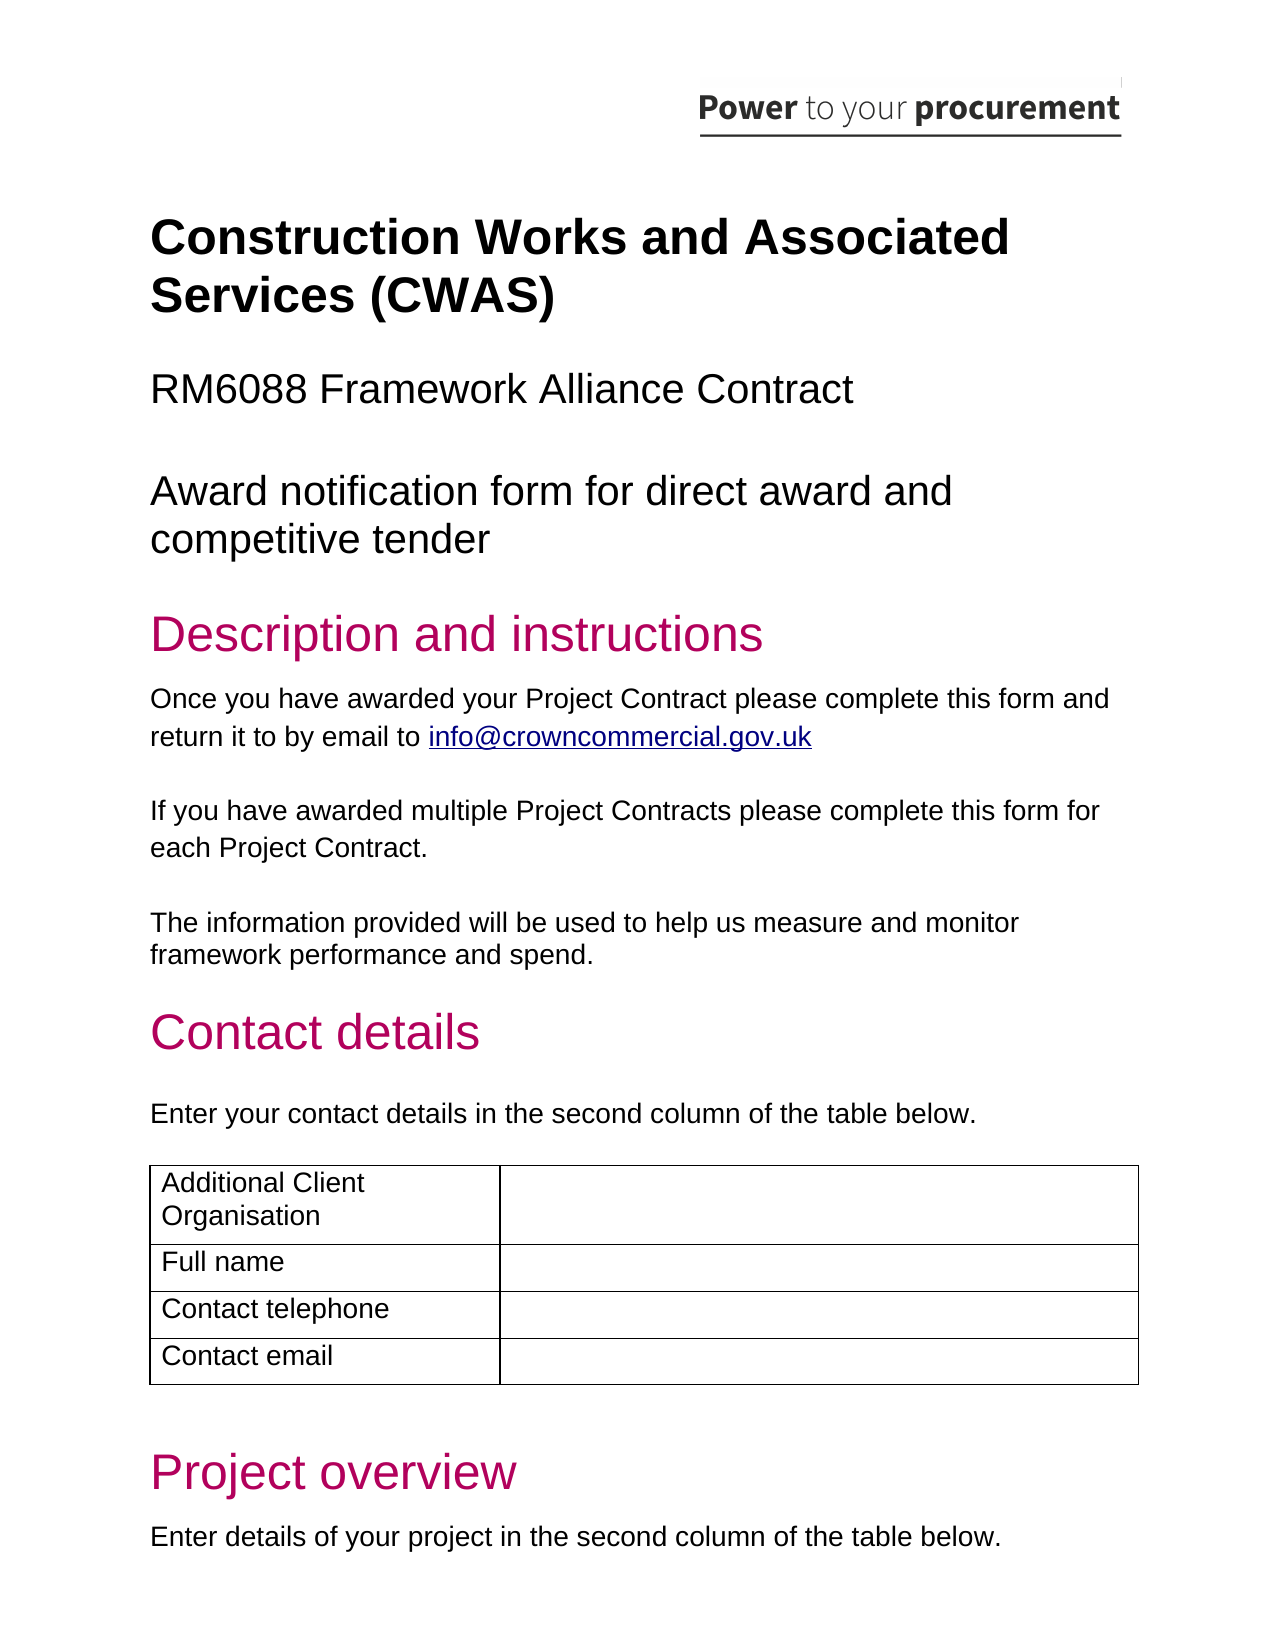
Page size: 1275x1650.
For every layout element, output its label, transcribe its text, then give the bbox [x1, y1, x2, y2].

table_cell Contact telephone [151, 1292, 499, 1337]
subtitle Project overview [150, 1443, 1125, 1500]
text The information provided will be used to help us measure and monitor framework performance and spend. [150, 906, 1125, 970]
table_cell Full name [151, 1245, 499, 1291]
text Construction Works and Associated Services (CWAS) [150, 207, 1125, 322]
table_cell [501, 1339, 1138, 1384]
text Enter your contact details in the second column of the table below. [150, 1097, 1125, 1130]
text Enter details of your project in the second column of the table below. [150, 1520, 1125, 1553]
subtitle Award notification form for direct award and competitive tender [150, 466, 1125, 562]
table_cell Contact email [151, 1339, 499, 1384]
subtitle RM6088 Framework Alliance Contract [150, 364, 1125, 412]
table_cell [501, 1292, 1138, 1337]
table_cell [501, 1245, 1138, 1291]
subtitle Description and instructions [150, 605, 1125, 662]
text If you have awarded multiple Project Contracts please complete this form for each Project Contract. [150, 794, 1125, 863]
text Contact details [150, 1003, 1125, 1060]
table_header [501, 1166, 1138, 1244]
table_header Additional Client Organisation [151, 1166, 499, 1244]
text Once you have awarded your Project Contract please complete this form and return it to by email to info@crowncommercial.gov.uk [150, 682, 1125, 752]
